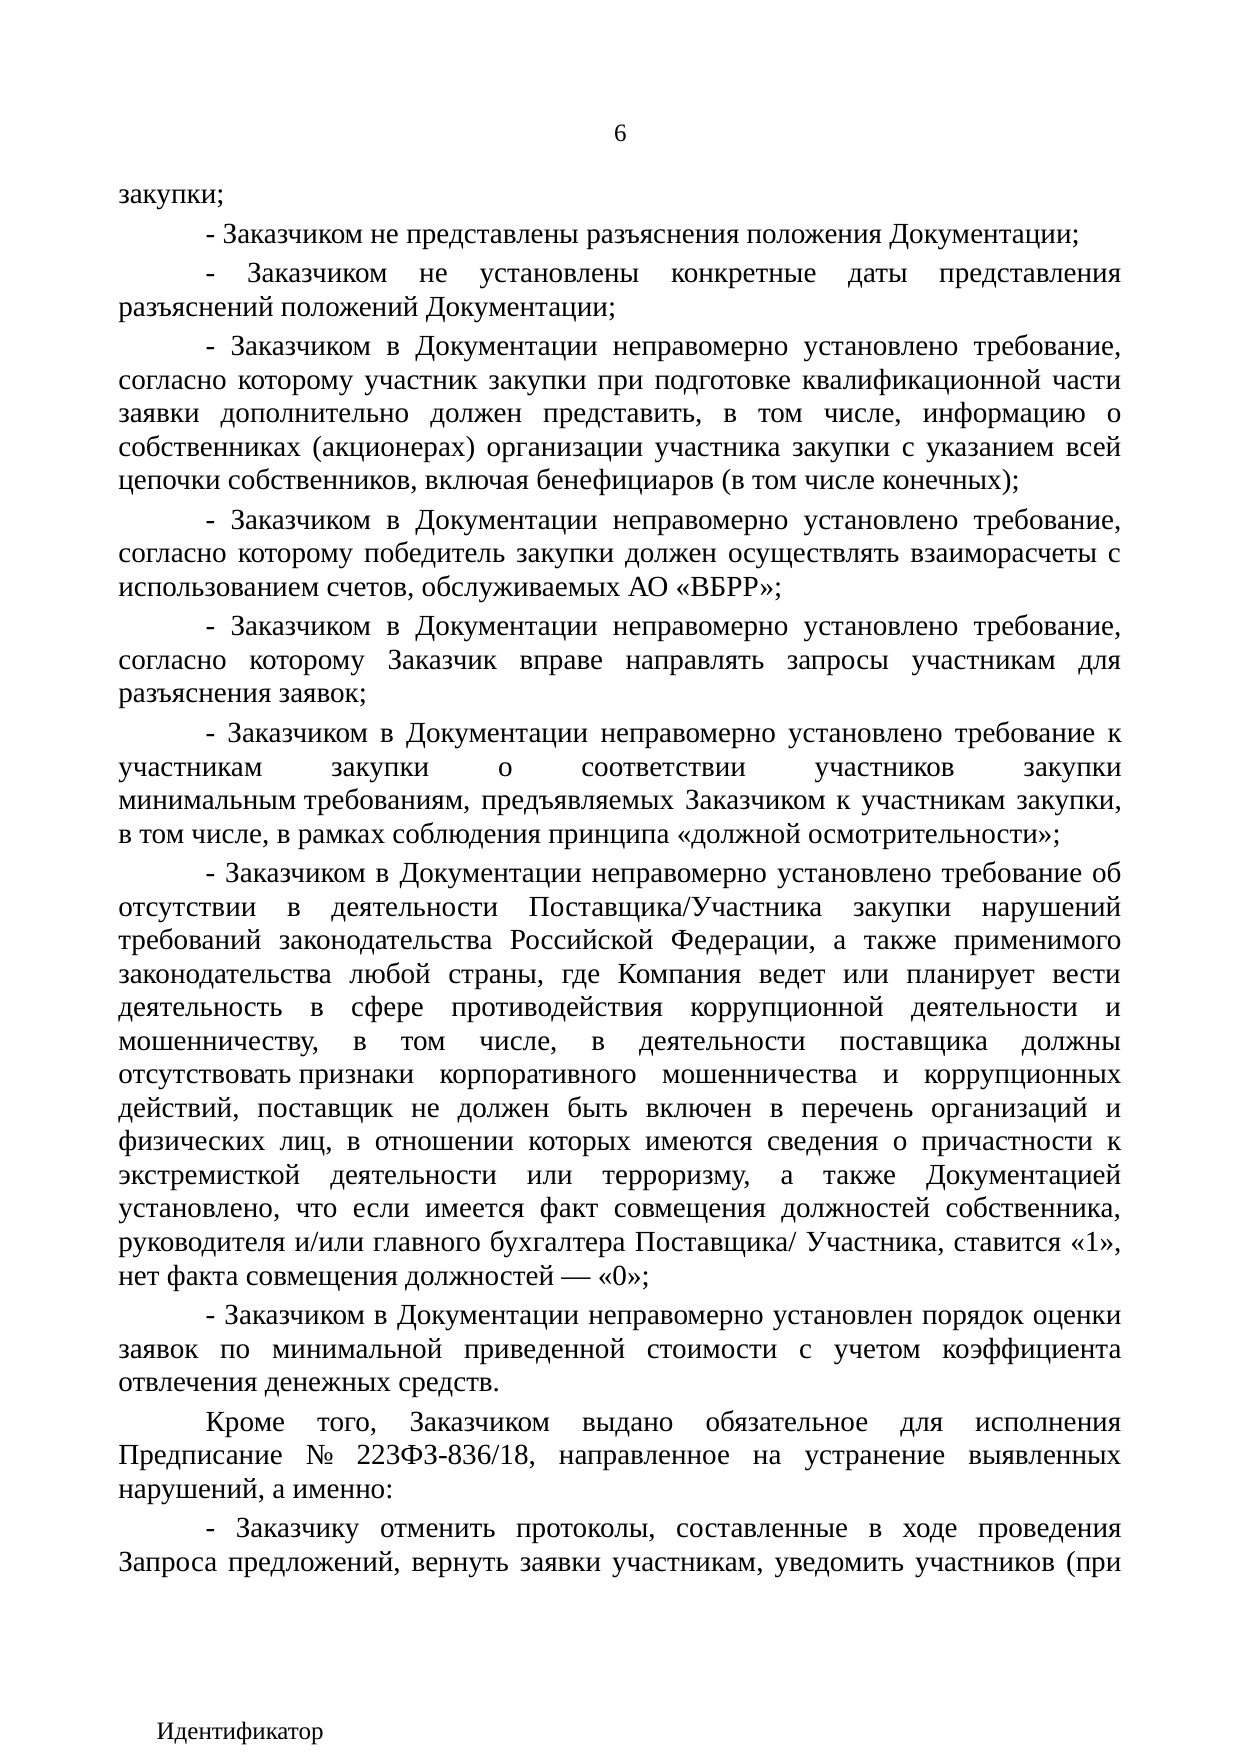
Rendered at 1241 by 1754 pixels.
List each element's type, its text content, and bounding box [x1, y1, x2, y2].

text - Заказчиком в Документации неправомерно установлен порядок оценки заявок по минимальной приведенной стоимости с учетом коэффициента отвлечения денежных средств. [118, 1297, 1122, 1398]
text - Заказчиком в Документации неправомерно установлено требование, согласно которому Заказчик вправе направлять запросы участникам для разъяснения заявок; [118, 608, 1122, 709]
text - Заказчиком в Документации неправомерно установлено требование, согласно которому участник закупки при подготовке квалификационной части заявки дополнительно должен представить, в том числе, информацию о собственниках (акционерах) организации участника закупки с указанием всей цепочки собственников, включая бенефициаров (в том числе конечных); [118, 328, 1122, 496]
text - Заказчиком в Документации неправомерно установлено требование к участникам закупки о соответствии участников закупки минимальным требованиям, предъявляемых Заказчиком к участникам закупки, в том числе, в рамках соблюдения принципа «должной осмотрительности»; [118, 715, 1122, 849]
text закупки; [118, 176, 1122, 210]
text - Заказчиком не представлены разъяснения положения Документации; [118, 216, 1122, 249]
text Кроме того, Заказчиком выдано обязательное для исполнения Предписание № 223ФЗ-836/18, направленное на устранение выявленных нарушений, а именно: [118, 1404, 1122, 1504]
text - Заказчику отменить протоколы, составленные в ходе проведения Запроса предложений, вернуть заявки участникам, уведомить участников (при [118, 1510, 1122, 1577]
text - Заказчиком в Документации неправомерно установлено требование, согласно которому победитель закупки должен осуществлять взаиморасчеты с использованием счетов, обслуживаемых АО «ВБРР»; [118, 502, 1122, 603]
text - Заказчиком не установлены конкретные даты представления разъяснений положений Документации; [118, 255, 1122, 322]
text - Заказчиком в Документации неправомерно установлено требование об отсутствии в деятельности Поставщика/Участника закупки нарушений требований законодательства Российской Федерации, а также применимого законодательства любой страны, где Компания ведет или планирует вести деятельность в сфере противодействия коррупционной деятельности и мошенничеству, в том числе, в деятельности поставщика должны отсутствовать признаки корпоративного мошенничества и коррупционных действий, поставщик не должен быть включен в перечень организаций и физических лиц, в отношении которых имеются сведения о причастности к экстремисткой деятельности или терроризму, а также Документацией установлено, что если имеется факт совмещения должностей собственника, руководителя и/или главного бухгалтера Поставщика/ Участника, ставится «1», нет факта совмещения должностей — «0»; [118, 855, 1122, 1291]
